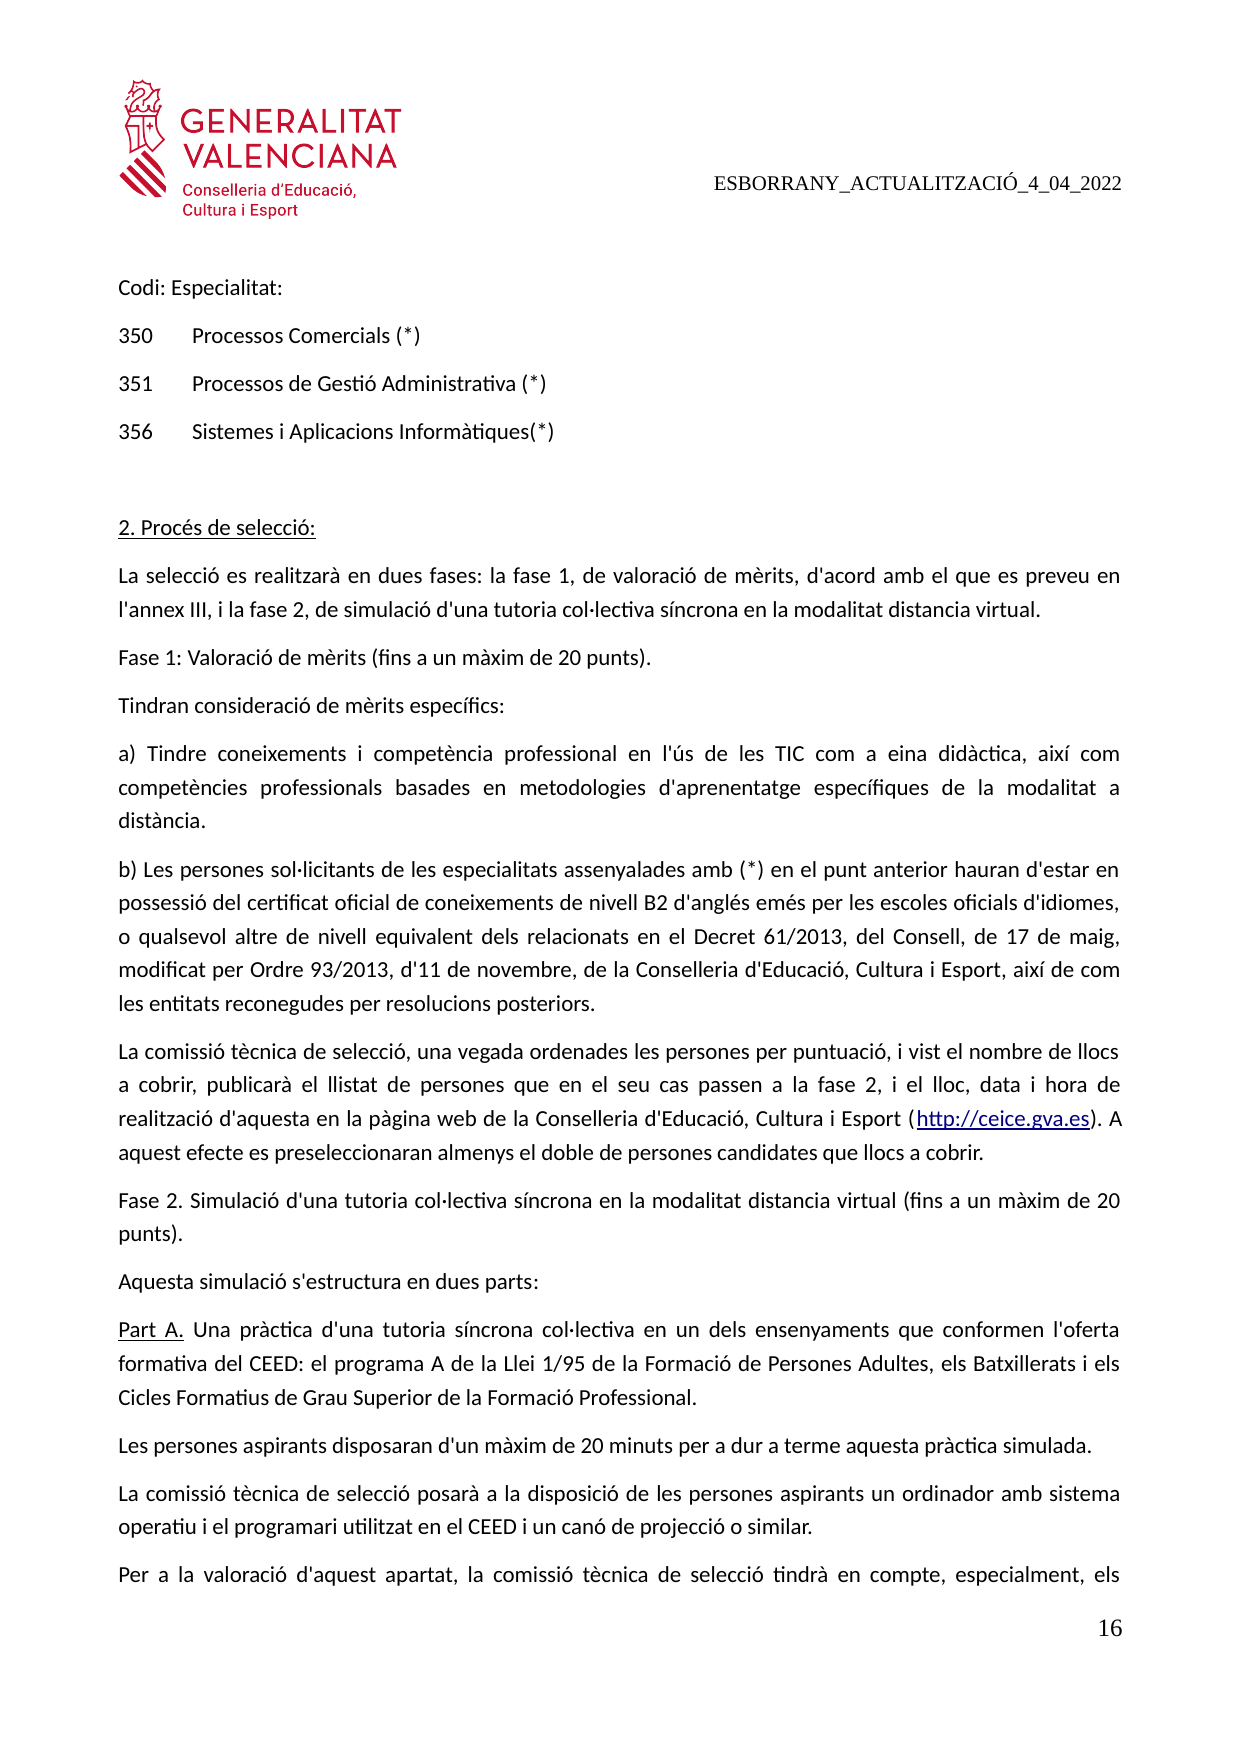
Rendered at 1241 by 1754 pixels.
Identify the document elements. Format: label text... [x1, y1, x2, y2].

text La selecció es realitzarà en dues fases: la fase 1, de valoració de mèrits, d'acord amb el que es preveu en l'annex III, i la fase 2, de simulació d'una tutoria col·lectiva síncrona en la modalitat distancia virtual. [118, 562, 1122, 623]
text Codi: Especialitat: [118, 273, 1122, 301]
text Part A. Una pràctica d'una tutoria síncrona col·lectiva en un dels ensenyaments que conformen l'oferta formativa del CEED: el programa A de la Llei 1/95 de la Formació de Persones Adultes, els Batxillerats i els Cicles Formatius de Grau Superior de la Formació Professional. [118, 1316, 1122, 1411]
picture [119, 79, 402, 219]
text Per a la valoració d'aquest apartat, la comissió tècnica de selecció tindrà en compte, especialment, els [118, 1561, 1122, 1589]
text a) Tindre coneixements i competència professional en l'ús de les TIC com a eina didàctica, així com competències professionals basades en metodologies d'aprenentatge específiques de la modalitat a distància. [118, 739, 1122, 835]
text 351 Processos de Gestió Administrativa (*) [118, 369, 1122, 397]
text b) Les persones sol·licitants de les especialitats assenyalades amb (*) en el punt anterior hauran d'estar en possessió del certificat oficial de coneixements de nivell B2 d'anglés emés per les escoles oficials d'idiomes, o qualsevol altre de nivell equivalent dels relacionats en el Decret 61/2013, del Consell, de 17 de maig, modificat per Ordre 93/2013, d'11 de novembre, de la Conselleria d'Educació, Cultura i Esport, així de com les entitats reconegudes per resolucions posteriors. [118, 855, 1122, 1017]
text Les persones aspirants disposaran d'un màxim de 20 minuts per a dur a terme aquesta pràctica simulada. [118, 1431, 1122, 1459]
text 356 Sistemes i Aplicacions Informàtiques(*) [118, 417, 1122, 445]
text Tindran consideració de mèrits específics: [118, 691, 1122, 719]
text 350 Processos Comercials (*) [118, 321, 1122, 349]
text La comissió tècnica de selecció, una vegada ordenades les persones per puntuació, i vist el nombre de llocs a cobrir, publicarà el llistat de persones que en el seu cas passen a la fase 2, i el lloc, data i hora de realització d'aquesta en la pàgina web de la Conselleria d'Educació, Cultura i Esport (http://ceice.gva.es). A aquest efecte es preseleccionaran almenys el doble de persones candidates que llocs a cobrir. [118, 1037, 1122, 1166]
text 2. Procés de selecció: [118, 513, 1122, 542]
text Aquesta simulació s'estructura en dues parts: [118, 1267, 1122, 1296]
text La comissió tècnica de selecció posarà a la disposició de les persones aspirants un ordinador amb sistema operatiu i el programari utilitzat en el CEED i un canó de projecció o similar. [118, 1479, 1122, 1541]
text Fase 2. Simulació d'una tutoria col·lectiva síncrona en la modalitat distancia virtual (fins a un màxim de 20 punts). [118, 1186, 1122, 1247]
text Fase 1: Valoració de mèrits (fins a un màxim de 20 punts). [118, 643, 1122, 671]
